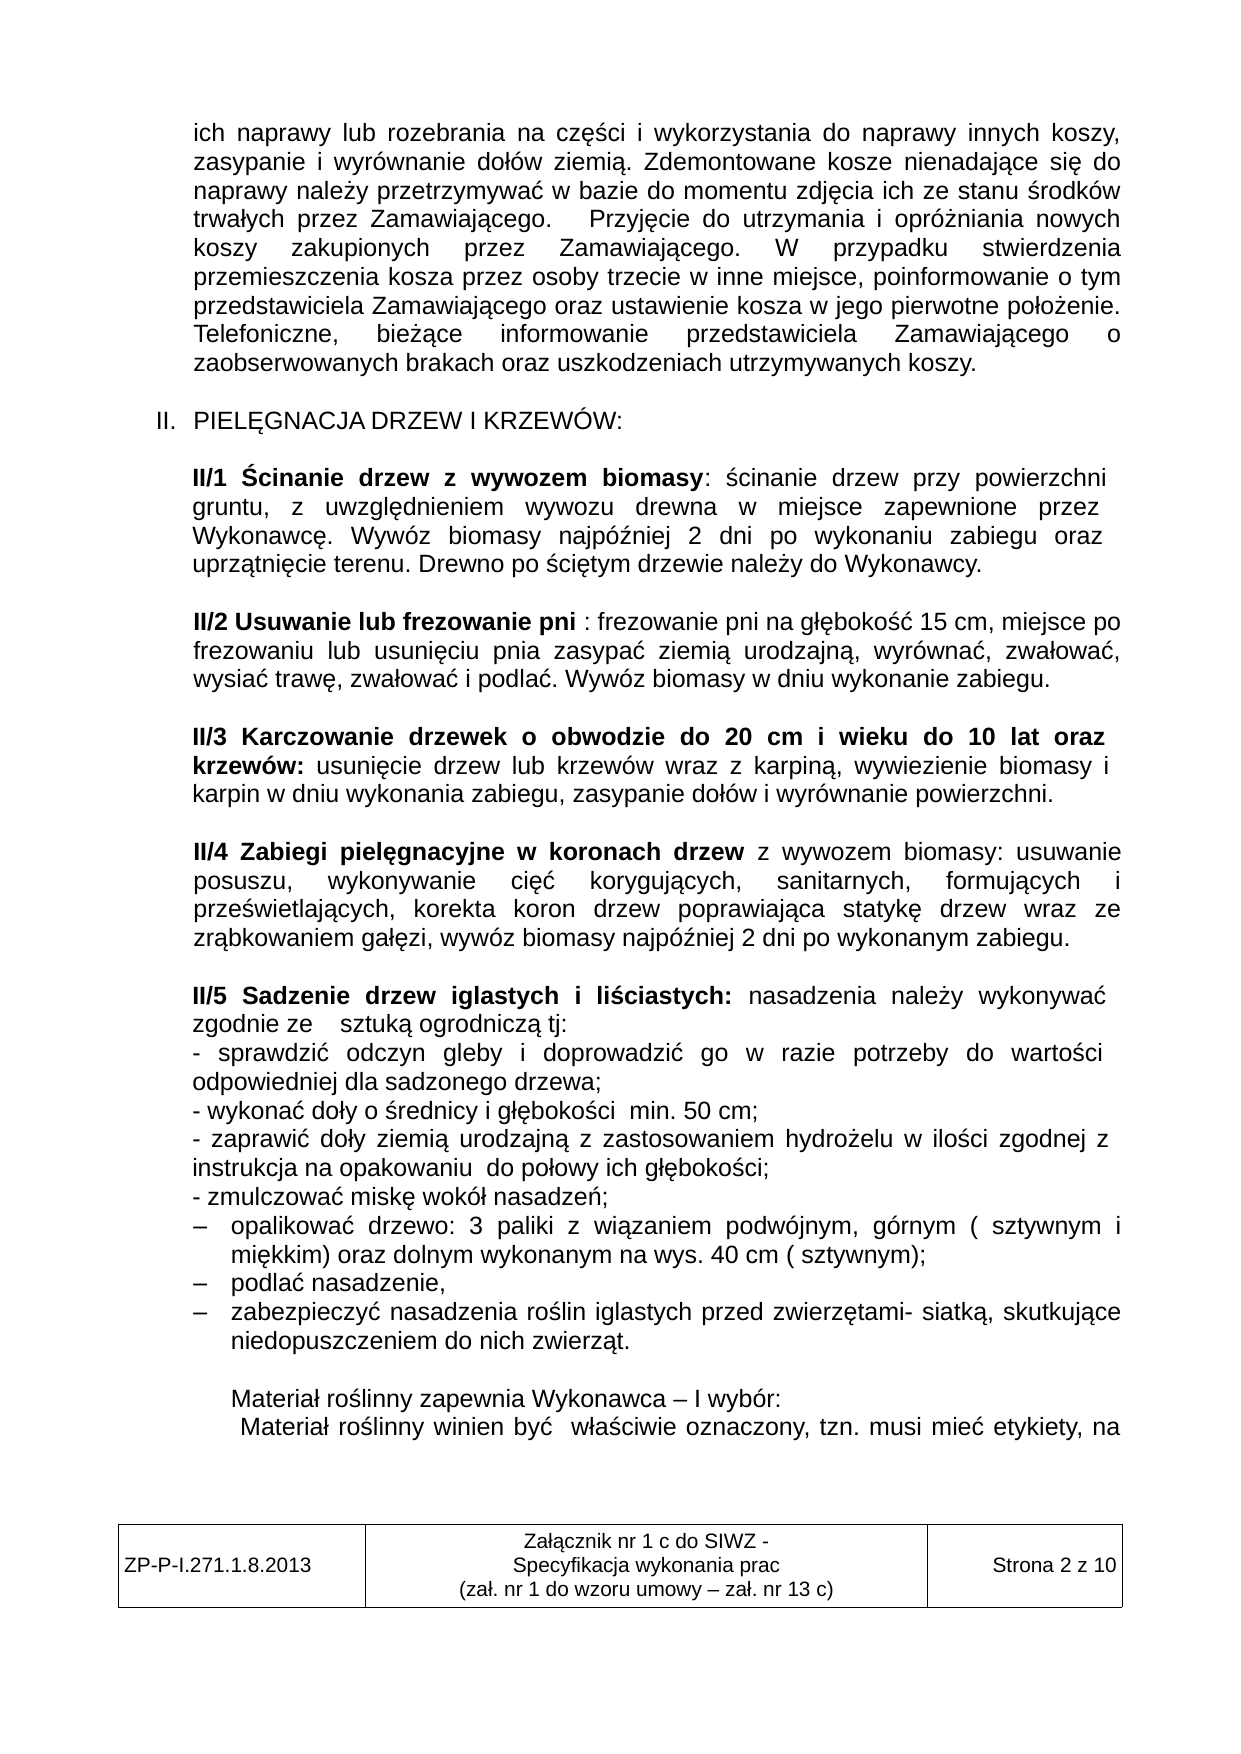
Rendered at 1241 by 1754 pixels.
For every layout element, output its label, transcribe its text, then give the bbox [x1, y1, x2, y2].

text II/3 Karczowanie drzewek o obwodzie do 20 cm i wieku do 10 lat oraz krzewów: usunięcie drzew lub krzewów wraz z karpiną, wywiezienie biomasy i karpin w dniu wykonania zabiegu, zasypanie dołów i wyrównanie powierzchni. [118, 722, 1122, 808]
text - wykonać doły o średnicy i głębokości min. 50 cm; [118, 1096, 1122, 1124]
list podlać nasadzenie, [193, 1268, 1122, 1297]
list II/2 Usuwanie lub frezowanie pni : frezowanie pni na głębokość 15 cm, miejsce po frezowaniu lub usunięciu pnia zasypać ziemią urodzajną, wyrównać, zwałować, wysiać trawę, zwałować i podlać. Wywóz biomasy w dniu wykonanie zabiegu. [156, 607, 1122, 693]
text - zaprawić doły ziemią urodzajną z zastosowaniem hydrożelu w ilości zgodnej z instrukcja na opakowaniu do połowy ich głębokości; [118, 1124, 1122, 1182]
list PIELĘGNACJA DRZEW I KRZEWÓW: [156, 406, 1122, 434]
list II/4 Zabiegi pielęgnacyjne w koronach drzew z wywozem biomasy: usuwanie posuszu, wykonywanie cięć korygujących, sanitarnych, formujących i prześwietlających, korekta koron drzew poprawiająca statykę drzew wraz ze zrąbkowaniem gałęzi, wywóz biomasy najpóźniej 2 dni po wykonanym zabiegu. [156, 837, 1122, 952]
list ich naprawy lub rozebrania na części i wykorzystania do naprawy innych koszy, zasypanie i wyrównanie dołów ziemią. Zdemontowane kosze nienadające się do naprawy należy przetrzymywać w bazie do momentu zdjęcia ich ze stanu środków trwałych przez Zamawiającego. Przyjęcie do utrzymania i opróżniania nowych koszy zakupionych przez Zamawiającego. W przypadku stwierdzenia przemieszczenia kosza przez osoby trzecie w inne miejsce, poinformowanie o tym przedstawiciela Zamawiającego oraz ustawienie kosza w jego pierwotne położenie. Telefoniczne, bieżące informowanie przedstawiciela Zamawiającego o zaobserwowanych brakach oraz uszkodzeniach utrzymywanych koszy. [193, 118, 1122, 377]
list Materiał roślinny winien być właściwie oznaczony, tzn. musi mieć etykiety, na [193, 1412, 1122, 1441]
text II/1 Ścinanie drzew z wywozem biomasy: ścinanie drzew przy powierzchni gruntu, z uwzględnieniem wywozu drewna w miejsce zapewnione przez Wykonawcę. Wywóz biomasy najpóźniej 2 dni po wykonaniu zabiegu oraz uprzątnięcie terenu. Drewno po ściętym drzewie należy do Wykonawcy. [118, 463, 1122, 578]
list opalikować drzewo: 3 paliki z wiązaniem podwójnym, górnym ( sztywnym i miękkim) oraz dolnym wykonanym na wys. 40 cm ( sztywnym); [193, 1211, 1122, 1268]
list zabezpieczyć nasadzenia roślin iglastych przed zwierzętami- siatką, skutkujące niedopuszczeniem do nich zwierząt. [193, 1297, 1122, 1355]
text - sprawdzić odczyn gleby i doprowadzić go w razie potrzeby do wartości odpowiedniej dla sadzonego drzewa; [118, 1038, 1122, 1096]
list Materiał roślinny zapewnia Wykonawca – I wybór: [193, 1383, 1122, 1412]
text - zmulczować miskę wokół nasadzeń; [118, 1182, 1122, 1211]
text II/5 Sadzenie drzew iglastych i liściastych: nasadzenia należy wykonywać zgodnie ze sztuką ogrodniczą tj: [118, 981, 1122, 1038]
